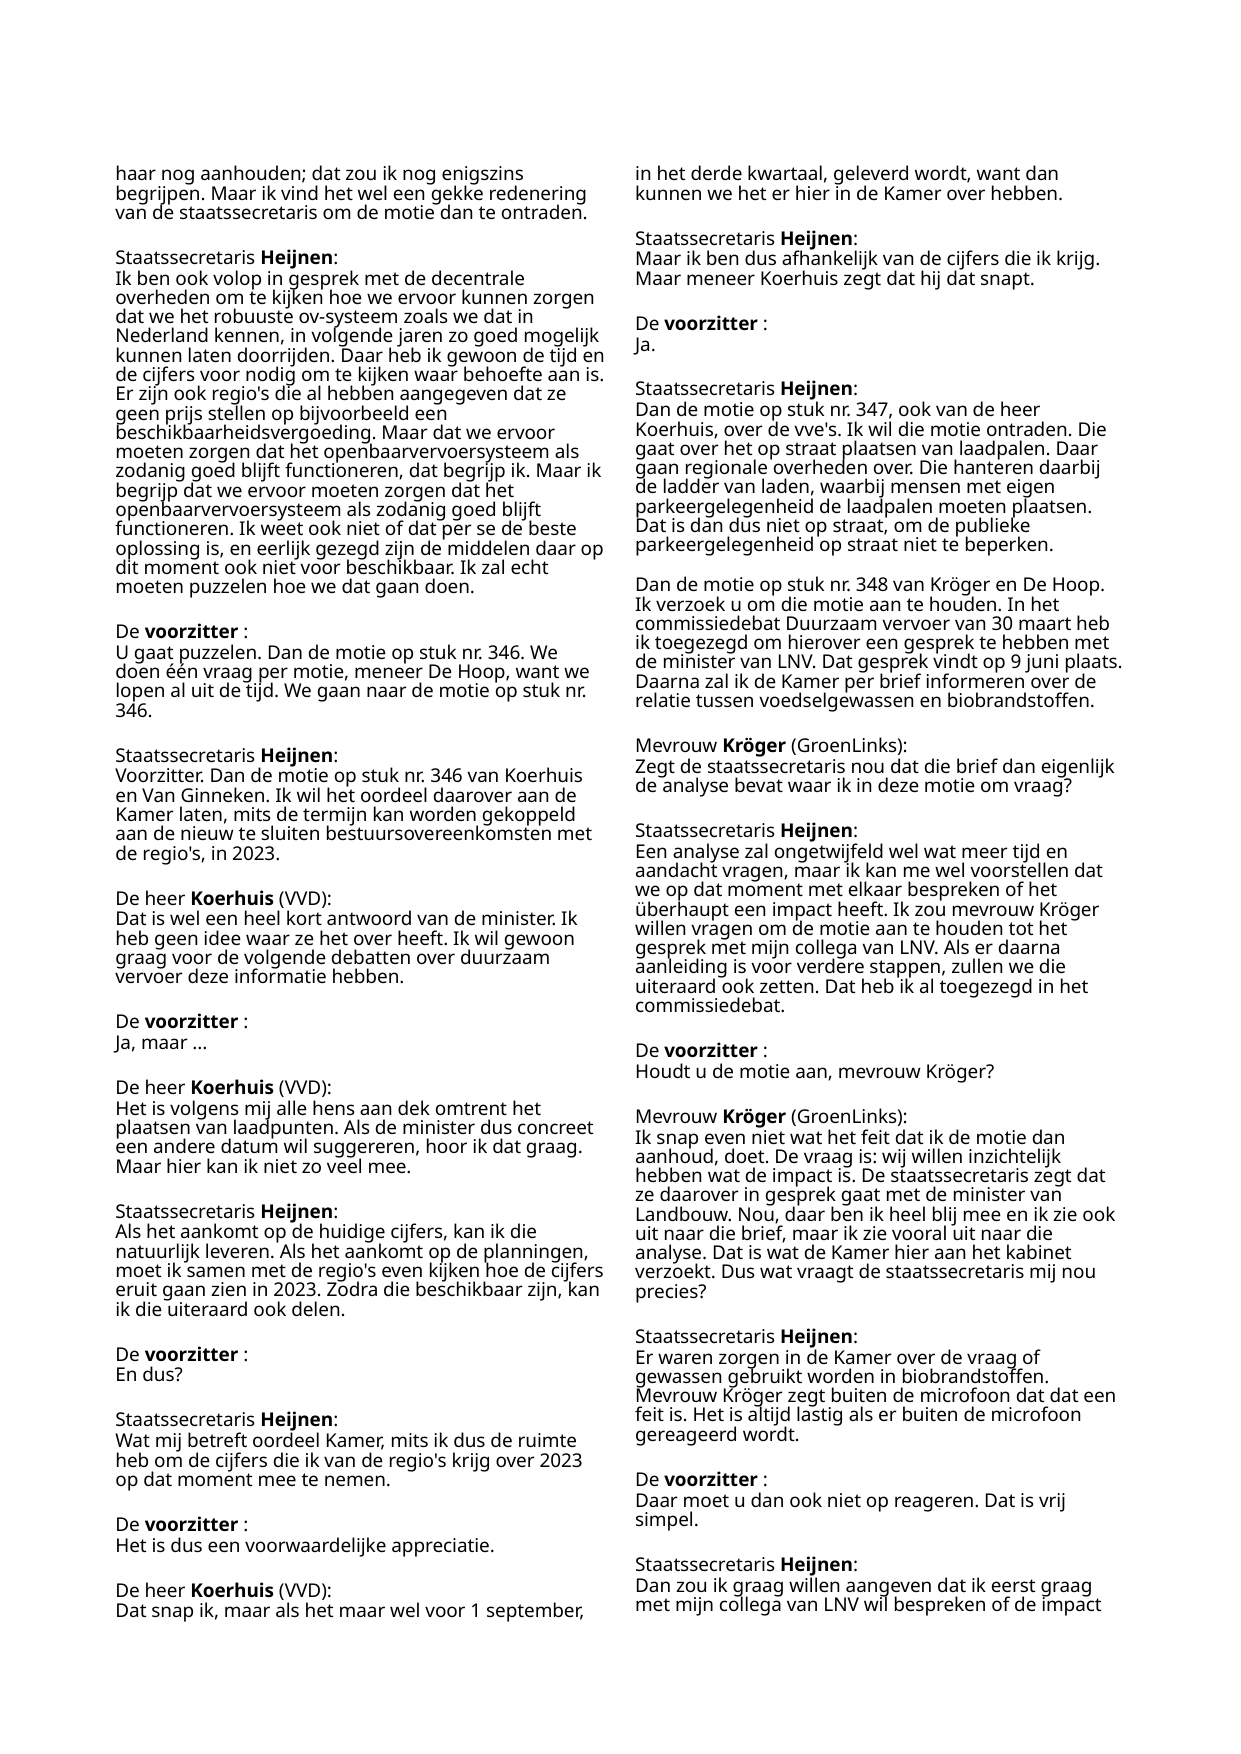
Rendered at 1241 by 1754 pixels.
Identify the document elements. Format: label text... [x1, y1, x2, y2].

text De voorzitter : [635, 1466, 1125, 1492]
text Staatssecretaris Heijnen: [115, 1198, 605, 1223]
text De voorzitter : [115, 618, 605, 644]
text Voorzitter. Dan de motie op stuk nr. 346 van Koerhuis en Van Ginneken. Ik wil het oordeel daarover aan de Kamer laten, mits de termijn kan worden gekoppeld aan de nieuw te sluiten bestuursovereenkomsten met de regio's, in 2023. [115, 767, 605, 864]
text Daar moet u dan ook niet op reageren. Dat is vrij simpel. [635, 1492, 1125, 1530]
text Dat snap ik, maar als het maar wel voor 1 september, [115, 1602, 605, 1622]
text Mevrouw Kröger (GroenLinks): [635, 732, 1125, 758]
text Zegt de staatssecretaris nou dat die brief dan eigenlijk de analyse bevat waar ik in deze motie om vraag? [635, 758, 1125, 796]
text De voorzitter : [635, 1037, 1125, 1063]
text haar nog aanhouden; dat zou ik nog enigszins begrijpen. Maar ik vind het wel een gekke redenering van de staatssecretaris om de motie dan te ontraden. [115, 165, 605, 223]
text Staatssecretaris Heijnen: [635, 1551, 1125, 1577]
text En dus? [115, 1366, 605, 1386]
text Staatssecretaris Heijnen: [635, 1323, 1125, 1349]
text Ik ben ook volop in gesprek met de decentrale overheden om te kijken hoe we ervoor kunnen zorgen dat we het robuuste ov-systeem zoals we dat in Nederland kennen, in volgende jaren zo goed mogelijk kunnen laten doorrijden. Daar heb ik gewoon de tijd en de cijfers voor nodig om te kijken waar behoefte aan is. Er zijn ook regio's die al hebben aangegeven dat ze geen prijs stellen op bijvoorbeeld een beschikbaarheidsvergoeding. Maar dat we ervoor moeten zorgen dat het openbaarvervoersysteem als zodanig goed blijft functioneren, dat begrijp ik. Maar ik begrijp dat we ervoor moeten zorgen dat het openbaarvervoersysteem als zodanig goed blijft functioneren. Ik weet ook niet of dat per se de beste oplossing is, en eerlijk gezegd zijn de middelen daar op dit moment ook niet voor beschikbaar. Ik zal echt moeten puzzelen hoe we dat gaan doen. [115, 270, 605, 597]
text Ja. [635, 336, 1125, 355]
text Staatssecretaris Heijnen: [635, 817, 1125, 843]
text Ja, maar ... [115, 1034, 605, 1053]
text Als het aankomt op de huidige cijfers, kan ik die natuurlijk leveren. Als het aankomt op de planningen, moet ik samen met de regio's even kijken hoe de cijfers eruit gaan zien in 2023. Zodra die beschikbaar zijn, kan ik die uiteraard ook delen. [115, 1223, 605, 1320]
text Houdt u de motie aan, mevrouw Kröger? [635, 1063, 1125, 1082]
text Maar ik ben dus afhankelijk van de cijfers die ik krijg. Maar meneer Koerhuis zegt dat hij dat snapt. [635, 250, 1125, 289]
text Staatssecretaris Heijnen: [115, 1407, 605, 1432]
text Dan de motie op stuk nr. 348 van Kröger en De Hoop. Ik verzoek u om die motie aan te houden. In het commissiedebat Duurzaam vervoer van 30 maart heb ik toegezegd om hierover een gesprek te hebben met de minister van LNV. Dat gesprek vindt op 9 juni plaats. Daarna zal ik de Kamer per brief informeren over de relatie tussen voedselgewassen en biobrandstoffen. [635, 576, 1125, 711]
text De heer Koerhuis (VVD): [115, 885, 605, 910]
text De heer Koerhuis (VVD): [115, 1074, 605, 1100]
text Het is dus een voorwaardelijke appreciatie. [115, 1537, 605, 1556]
text Dat is wel een heel kort antwoord van de minister. Ik heb geen idee waar ze het over heeft. Ik wil gewoon graag voor de volgende debatten over duurzaam vervoer deze informatie hebben. [115, 910, 605, 987]
text Er waren zorgen in de Kamer over de vraag of gewassen gebruikt worden in biobrandstoffen. Mevrouw Kröger zegt buiten de microfoon dat dat een feit is. Het is altijd lastig als er buiten de microfoon gereageerd wordt. [635, 1349, 1125, 1445]
text U gaat puzzelen. Dan de motie op stuk nr. 346. We doen één vraag per motie, meneer De Hoop, want we lopen al uit de tijd. We gaan naar de motie op stuk nr. 346. [115, 644, 605, 721]
text Dan zou ik graag willen aangeven dat ik eerst graag met mijn collega van LNV wil bespreken of de impact [635, 1577, 1125, 1615]
text Dan de motie op stuk nr. 347, ook van de heer Koerhuis, over de vve's. Ik wil die motie ontraden. Die gaat over het op straat plaatsen van laadpalen. Daar gaan regionale overheden over. Die hanteren daarbij de ladder van laden, waarbij mensen met eigen parkeergelegenheid de laadpalen moeten plaatsen. Dat is dan dus niet op straat, om de publieke parkeergelegenheid op straat niet te beperken. [635, 401, 1125, 556]
text De voorzitter : [115, 1008, 605, 1034]
text Het is volgens mij alle hens aan dek omtrent het plaatsen van laadpunten. Als de minister dus concreet een andere datum wil suggereren, hoor ik dat graag. Maar hier kan ik niet zo veel mee. [115, 1100, 605, 1177]
text in het derde kwartaal, geleverd wordt, want dan kunnen we het er hier in de Kamer over hebben. [635, 165, 1125, 204]
text Staatssecretaris Heijnen: [115, 244, 605, 270]
text Staatssecretaris Heijnen: [635, 376, 1125, 401]
text Een analyse zal ongetwijfeld wel wat meer tijd en aandacht vragen, maar ik kan me wel voorstellen dat we op dat moment met elkaar bespreken of het überhaupt een impact heeft. Ik zou mevrouw Kröger willen vragen om de motie aan te houden tot het gesprek met mijn collega van LNV. Als er daarna aanleiding is voor verdere stappen, zullen we die uiteraard ook zetten. Dat heb ik al toegezegd in het commissiedebat. [635, 843, 1125, 1016]
text De heer Koerhuis (VVD): [115, 1577, 605, 1602]
text De voorzitter : [115, 1511, 605, 1537]
text Mevrouw Kröger (GroenLinks): [635, 1103, 1125, 1129]
text Ik snap even niet wat het feit dat ik de motie dan aanhoud, doet. De vraag is: wij willen inzichtelijk hebben wat de impact is. De staatssecretaris zegt dat ze daarover in gesprek gaat met de minister van Landbouw. Nou, daar ben ik heel blij mee en ik zie ook uit naar die brief, maar ik zie vooral uit naar die analyse. Dat is wat de Kamer hier aan het kabinet verzoekt. Dus wat vraagt de staatssecretaris mij nou precies? [635, 1129, 1125, 1302]
text De voorzitter : [635, 310, 1125, 336]
text Staatssecretaris Heijnen: [115, 742, 605, 767]
text Staatssecretaris Heijnen: [635, 225, 1125, 250]
text Wat mij betreft oordeel Kamer, mits ik dus de ruimte heb om de cijfers die ik van de regio's krijg over 2023 op dat moment mee te nemen. [115, 1432, 605, 1490]
text De voorzitter : [115, 1341, 605, 1366]
